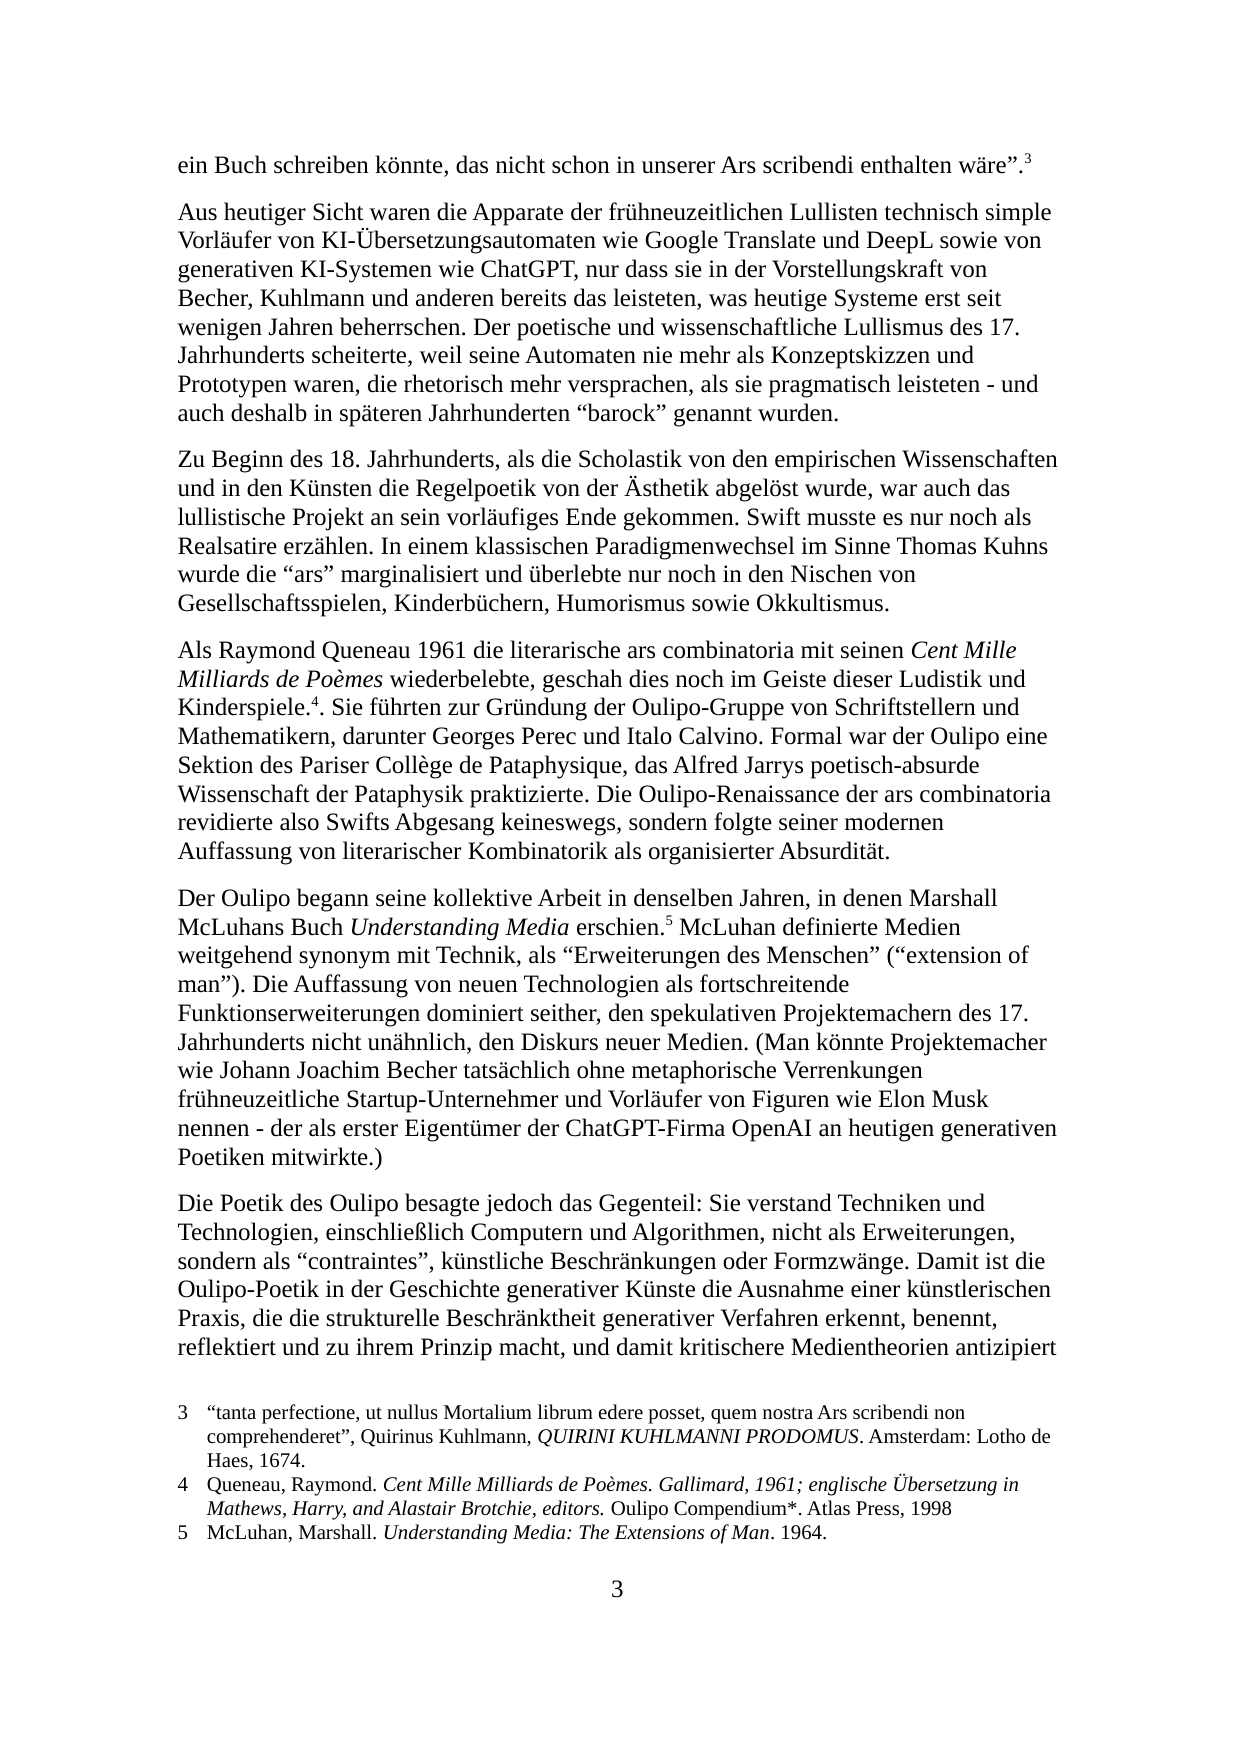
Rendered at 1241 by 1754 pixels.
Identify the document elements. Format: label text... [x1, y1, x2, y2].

text McLuhan, Marshall. Understanding Media: The Extensions of Man. 1964. [177, 1520, 1063, 1544]
text Queneau, Raymond. Cent Mille Milliards de Poèmes. Gallimard, 1961; englische Übersetzung in Mathews, Harry, and Alastair Brotchie, editors. Oulipo Compendium*. Atlas Press, 1998 [177, 1472, 1063, 1520]
text Aus heutiger Sicht waren die Apparate der frühneuzeitlichen Lullisten technisch simple Vorläufer von KI-Übersetzungsautomaten wie Google Translate und DeepL sowie von generativen KI-Systemen wie ChatGPT, nur dass sie in der Vorstellungskraft von Becher, Kuhlmann und anderen bereits das leisteten, was heutige Systeme erst seit wenigen Jahren beherrschen. Der poetische und wissenschaftliche Lullismus des 17. Jahrhunderts scheiterte, weil seine Automaten nie mehr als Konzeptskizzen und Prototypen waren, die rhetorisch mehr versprachen, als sie pragmatisch leisteten - und auch deshalb in späteren Jahrhunderten “barock” genannt wurden. [177, 197, 1063, 427]
text Als Raymond Queneau 1961 die literarische ars combinatoria mit seinen Cent Mille Milliards de Poèmes wiederbelebte, geschah dies noch im Geiste dieser Ludistik und Kinderspiele.. Sie führten zur Gründung der Oulipo-Gruppe von Schriftstellern und Mathematikern, darunter Georges Perec und Italo Calvino. Formal war der Oulipo eine Sektion des Pariser Collège de Pataphysique, das Alfred Jarrys poetisch-absurde Wissenschaft der Pataphysik praktizierte. Die Oulipo-Renaissance der ars combinatoria revidierte also Swifts Abgesang keineswegs, sondern folgte seiner modernen Auffassung von literarischer Kombinatorik als organisierter Absurdität. [177, 635, 1063, 865]
text Die Poetik des Oulipo besagte jedoch das Gegenteil: Sie verstand Techniken und Technologien, einschließlich Computern und Algorithmen, nicht als Erweiterungen, sondern als “contraintes”, künstliche Beschränkungen oder Formzwänge. Damit ist die Oulipo-Poetik in der Geschichte generativer Künste die Ausnahme einer künstlerischen Praxis, die die strukturelle Beschränktheit generativer Verfahren erkennt, benennt, reflektiert und zu ihrem Prinzip macht, und damit kritischere Medientheorien antizipiert [177, 1188, 1063, 1361]
text ein Buch schreiben könnte, das nicht schon in unserer Ars scribendi enthalten wäre”. [177, 150, 1063, 179]
text Der Oulipo begann seine kollektive Arbeit in denselben Jahren, in denen Marshall McLuhans Buch Understanding Media erschien. McLuhan definierte Medien weitgehend synonym mit Technik, als “Erweiterungen des Menschen” (“extension of man”). Die Auffassung von neuen Technologien als fortschreitende Funktionserweiterungen dominiert seither, den spekulativen Projektemachern des 17. Jahrhunderts nicht unähnlich, den Diskurs neuer Medien. (Man könnte Projektemacher wie Johann Joachim Becher tatsächlich ohne metaphorische Verrenkungen frühneuzeitliche Startup-Unternehmer und Vorläufer von Figuren wie Elon Musk nennen - der als erster Eigentümer der ChatGPT-Firma OpenAI an heutigen generativen Poetiken mitwirkte.) [177, 883, 1063, 1170]
text “tanta perfectione, ut nullus Mortalium librum edere posset, quem nostra Ars scribendi non comprehenderet”, Quirinus Kuhlmann, QUIRINI KUHLMANNI PRODOMUS. Amsterdam: Lotho de Haes, 1674. [177, 1399, 1063, 1472]
text Zu Beginn des 18. Jahrhunderts, als die Scholastik von den empirischen Wissenschaften und in den Künsten die Regelpoetik von der Ästhetik abgelöst wurde, war auch das lullistische Projekt an sein vorläufiges Ende gekommen. Swift musste es nur noch als Realsatire erzählen. In einem klassischen Paradigmenwechsel im Sinne Thomas Kuhns wurde die “ars” marginalisiert und überlebte nur noch in den Nischen von Gesellschaftsspielen, Kinderbüchern, Humorismus sowie Okkultismus. [177, 444, 1063, 617]
